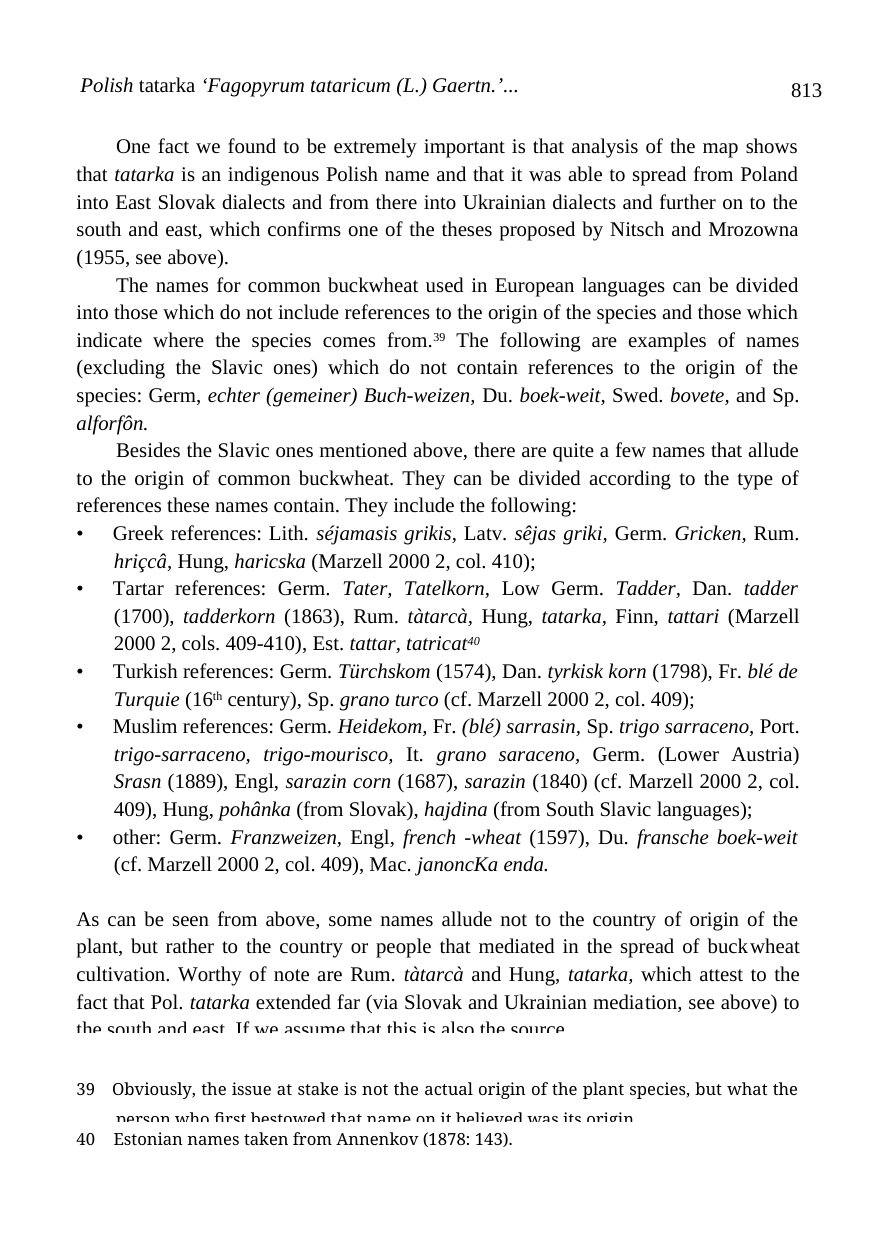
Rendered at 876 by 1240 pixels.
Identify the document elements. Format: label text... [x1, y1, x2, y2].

list Muslim references: Germ. Heidekom, Fr. (blé) sarrasin, Sp. trigo sarraceno, Port. trigo-sarraceno, trigo-mourisco, It. grano saraceno, Germ. (Lower Austria) Srasn (1889), Engl, sarazin corn (1687), sarazin (1840) (cf. Marzell 2000 2, col. 409), Hung, pohânka (from Slovak), hajdina (from South Slavic languages); [76, 714, 800, 821]
text Besides the Slavic ones mentioned above, there are quite a few names that allude to the origin of common buckwheat. They can be divided according to the type of references these names contain. They include the following: [76, 438, 800, 517]
list other: Germ. Franzweizen, Engl, french -wheat (1597), Du. fransche boek-weit (cf. Marzell 2000 2, col. 409), Mac. janoncKa enda. [76, 824, 800, 876]
text One fact we found to be extremely important is that analysis of the map shows that tatarka is an indigenous Polish name and that it was able to spread from Poland into East Slovak dialects and from there into Ukrainian dialects and further on to the south and east, which confirms one of the theses proposed by Nitsch and Mrozowna (1955, see above). [76, 134, 800, 269]
text 39 Obviously, the issue at stake is not the actual origin of the plant species, but what the person who first bestowed that name on it believed was its origin. [76, 1078, 800, 1122]
text As can be seen from above, some names allude not to the country of origin of the plant, but rather to the country or people that mediated in the spread of buck­wheat cultivation. Worthy of note are Rum. tàtarcà and Hung, tatarka, which attest to the fact that Pol. tatarka extended far (via Slovak and Ukrainian media­tion, see above) to the south and east. If we assume that this is also the source [76, 907, 800, 1032]
text 40 Estonian names taken from Annenkov (1878: 143). [76, 1127, 800, 1150]
list Turkish references: Germ. Türchskom (1574), Dan. tyrkisk korn (1798), Fr. blé de Turquie (16th century), Sp. grano turco (cf. Marzell 2000 2, col. 409); [76, 659, 800, 711]
text 813 [791, 78, 823, 102]
text Polish tatarka ‘Fagopyrum tataricum (L.) Gaertn.’... [80, 73, 539, 97]
list Greek references: Lith. séjamasis grikis, Latv. sêjas griki, Germ. Gricken, Rum. hriçcâ, Hung, haricska (Marzell 2000 2, col. 410); [76, 521, 800, 573]
text The names for common buckwheat used in European languages can be divided into those which do not include references to the origin of the species and those which indicate where the species comes from.39 The following are examples of names (excluding the Slavic ones) which do not contain references to the origin of the species: Germ, echter (gemeiner) Buch-weizen, Du. boek-weit, Swed. bovete, and Sp. alforfôn. [76, 272, 800, 434]
list Tartar references: Germ. Tater, Tatelkorn, Low Germ. Tadder, Dan. tadder (1700), tadderkorn (1863), Rum. tàtarcà, Hung, tatarka, Finn, tattari (Marzell 2000 2, cols. 409-410), Est. tattar, tatricat40 [76, 576, 800, 655]
